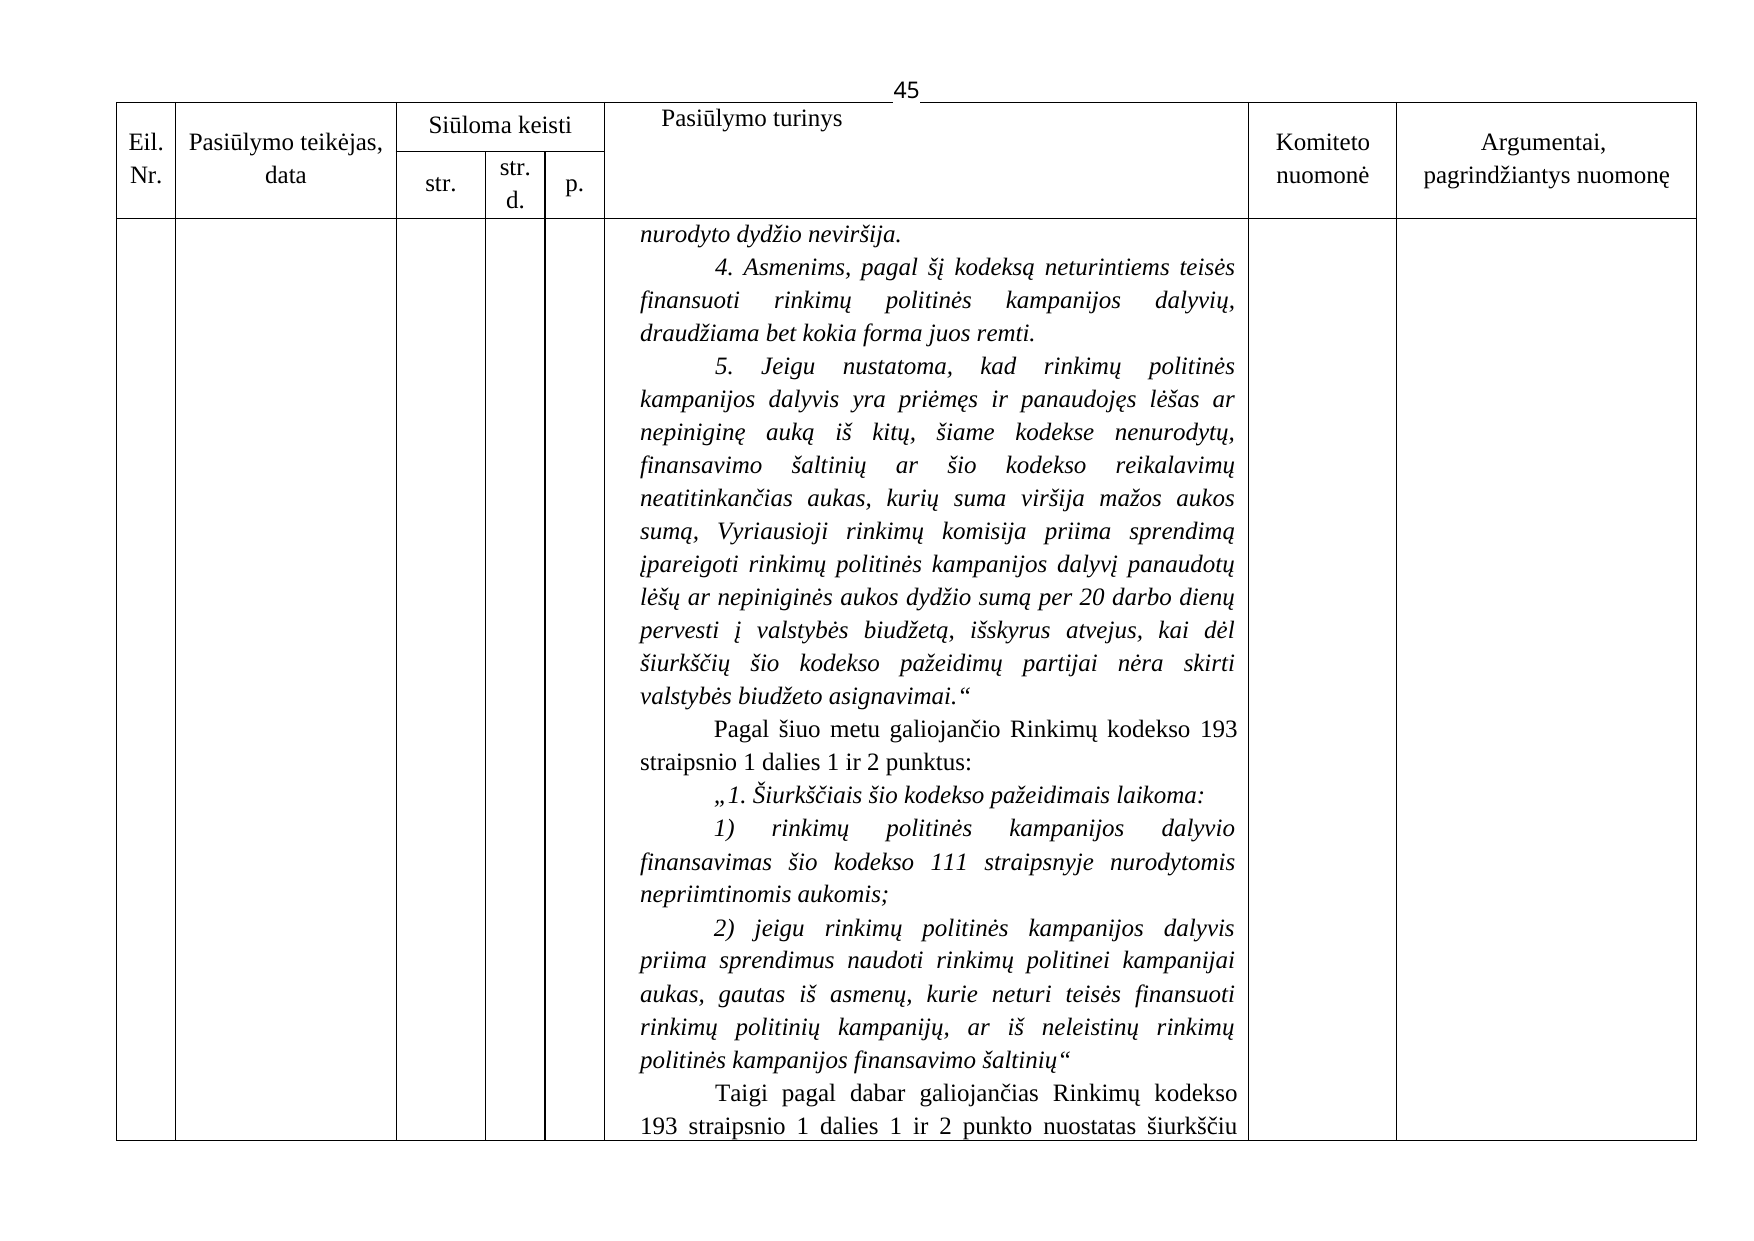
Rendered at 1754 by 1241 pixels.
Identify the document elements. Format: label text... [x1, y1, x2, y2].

table_header [605, 103, 629, 218]
table_cell [1249, 219, 1396, 1139]
table_header Pasiūlymo teikėjas, data [176, 103, 396, 218]
table_header Komiteto nuomonė [1249, 103, 1396, 218]
table_cell str. d. [486, 152, 544, 218]
table_header Eil. Nr. [117, 103, 175, 218]
table_cell [176, 219, 396, 1139]
table_cell [117, 219, 175, 1139]
table_cell [546, 219, 604, 1139]
table_cell [486, 219, 544, 1139]
table_header Siūloma keisti [397, 103, 604, 151]
table_header Pasiūlymo turinys [629, 103, 1248, 218]
table_cell [397, 219, 485, 1139]
table_header Argumentai, pagrindžiantys nuomonę [1397, 103, 1696, 218]
table_cell p. [546, 152, 604, 218]
table_cell [605, 219, 629, 1139]
table_cell nurodyto dydžio neviršija. 4. Asmenims, pagal šį kodeksą neturintiems teisės finansuoti rinkimų politinės kampanijos dalyvių, draudžiama bet kokia forma juos remti. 5. Jeigu nustatoma, kad rinkimų politinės kampanijos dalyvis yra priėmęs ir panaudojęs lėšas ar nepiniginę auką iš kitų, šiame kodekse nenurodytų, finansavimo šaltinių ar šio kodekso reikalavimų neatitinkančias aukas, kurių suma viršija mažos aukos sumą, Vyriausioji rinkimų komisija priima sprendimą įpareigoti rinkimų politinės kampanijos dalyvį panaudotų lėšų ar nepiniginės aukos dydžio sumą per 20 darbo dienų pervesti į valstybės biudžetą, išskyrus atvejus, kai dėl šiurkščių šio kodekso pažeidimų partijai nėra skirti valstybės biudžeto asignavimai.“ Pagal šiuo metu galiojančio Rinkimų kodekso 193 straipsnio 1 dalies 1 ir 2 punktus: „1. Šiurkščiais šio kodekso pažeidimais laikoma: 1) rinkimų politinės kampanijos dalyvio finansavimas šio kodekso 111 straipsnyje nurodytomis nepriimtinomis aukomis; 2) jeigu rinkimų politinės kampanijos dalyvis priima sprendimus naudoti rinkimų politinei kampanijai aukas, gautas iš asmenų, kurie neturi teisės finansuoti rinkimų politinių kampanijų, ar iš neleistinų rinkimų politinės kampanijos finansavimo šaltinių“ Taigi pagal dabar galiojančias Rinkimų kodekso 193 straipsnio 1 dalies 1 ir 2 punkto nuostatas šiurkščiu [629, 219, 1248, 1139]
table_cell [1397, 219, 1696, 1139]
table_cell str. [397, 152, 485, 218]
